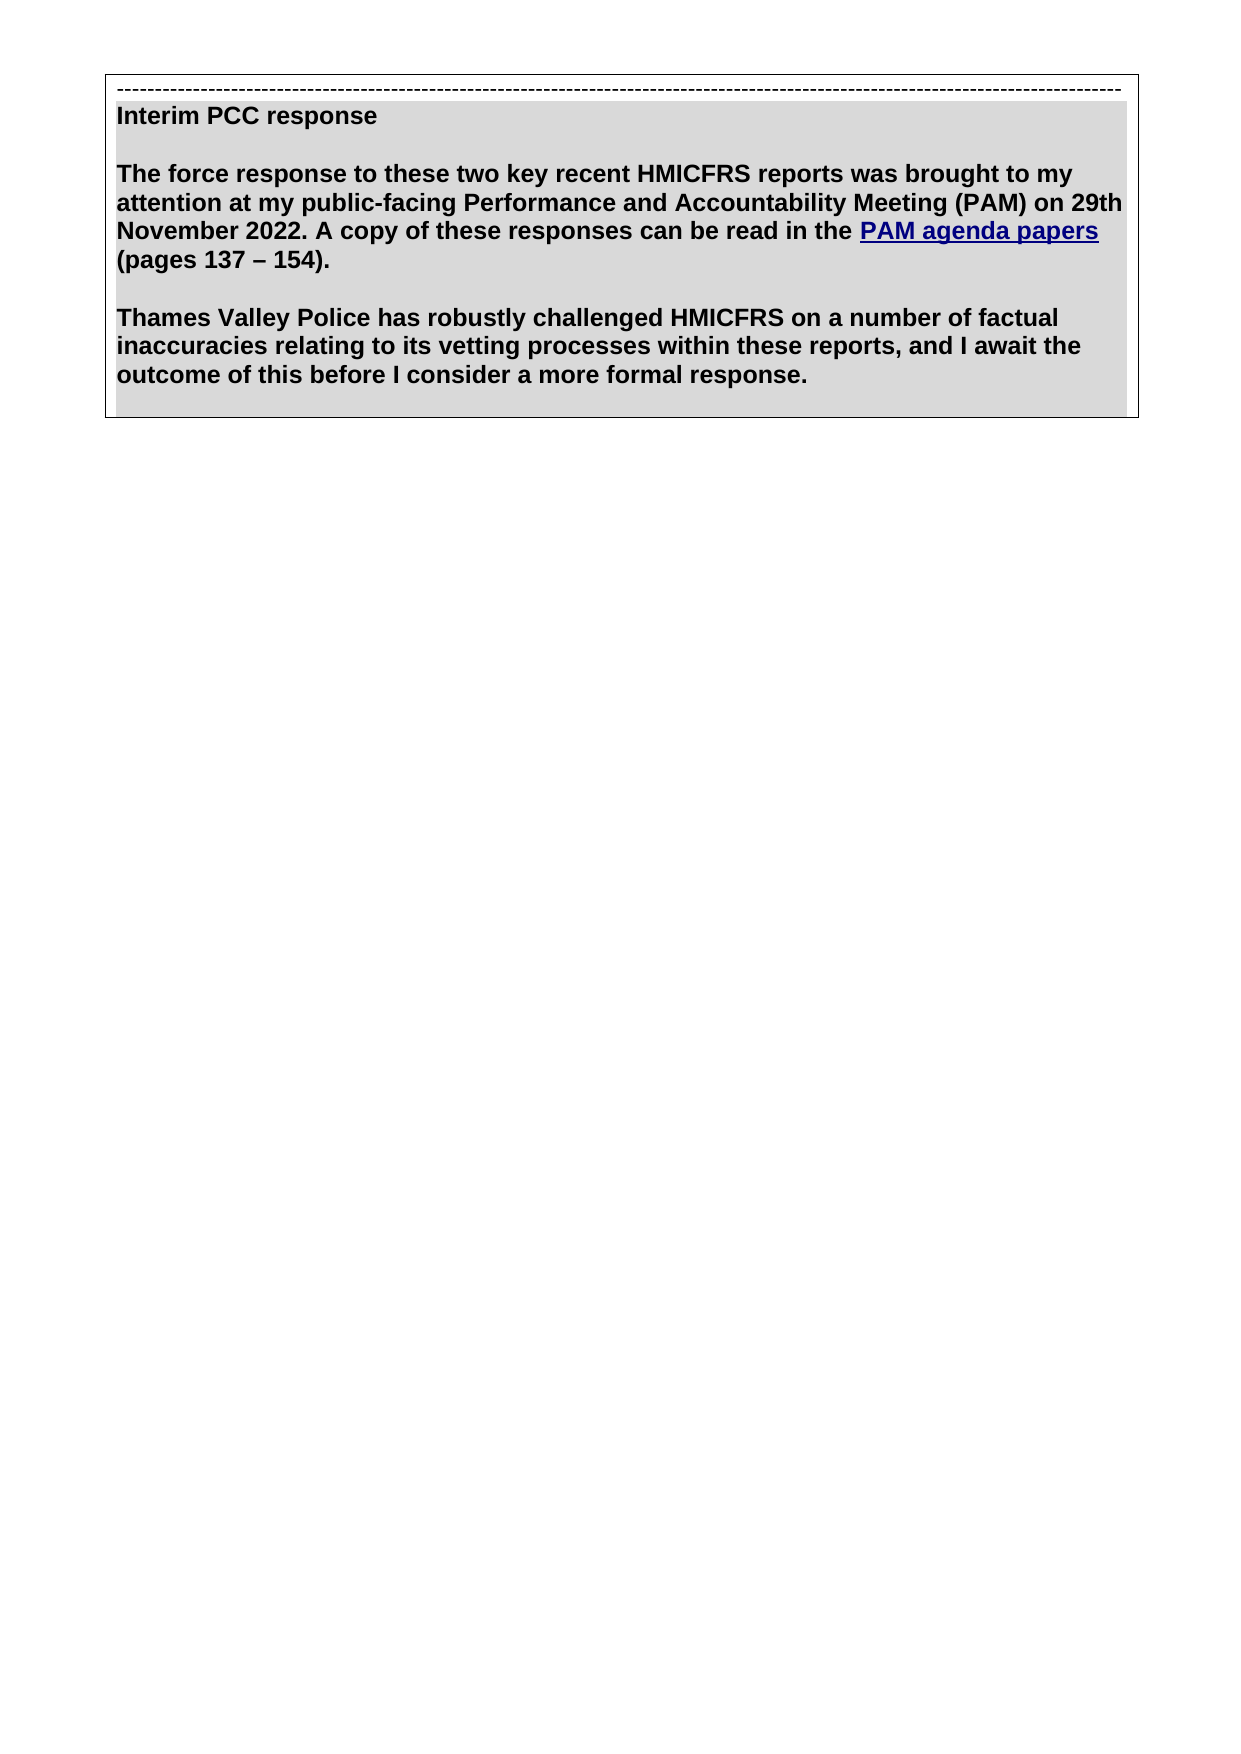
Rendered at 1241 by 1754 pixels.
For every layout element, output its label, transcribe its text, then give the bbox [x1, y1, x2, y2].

table_cell ------------------------------------------------------------------------------------------------------------------------------------ Interim PCC response The force response to these two key recent HMICFRS reports was brought to my attention at my public-facing Performance and Accountability Meeting (PAM) on 29th November 2022. A copy of these responses can be read in the PAM agenda papers (pages 137 – 154). Thames Valley Police has robustly challenged HMICFRS on a number of factual inaccuracies relating to its vetting processes within these reports, and I await the outcome of this before I consider a more formal response. [106, 75, 1138, 417]
